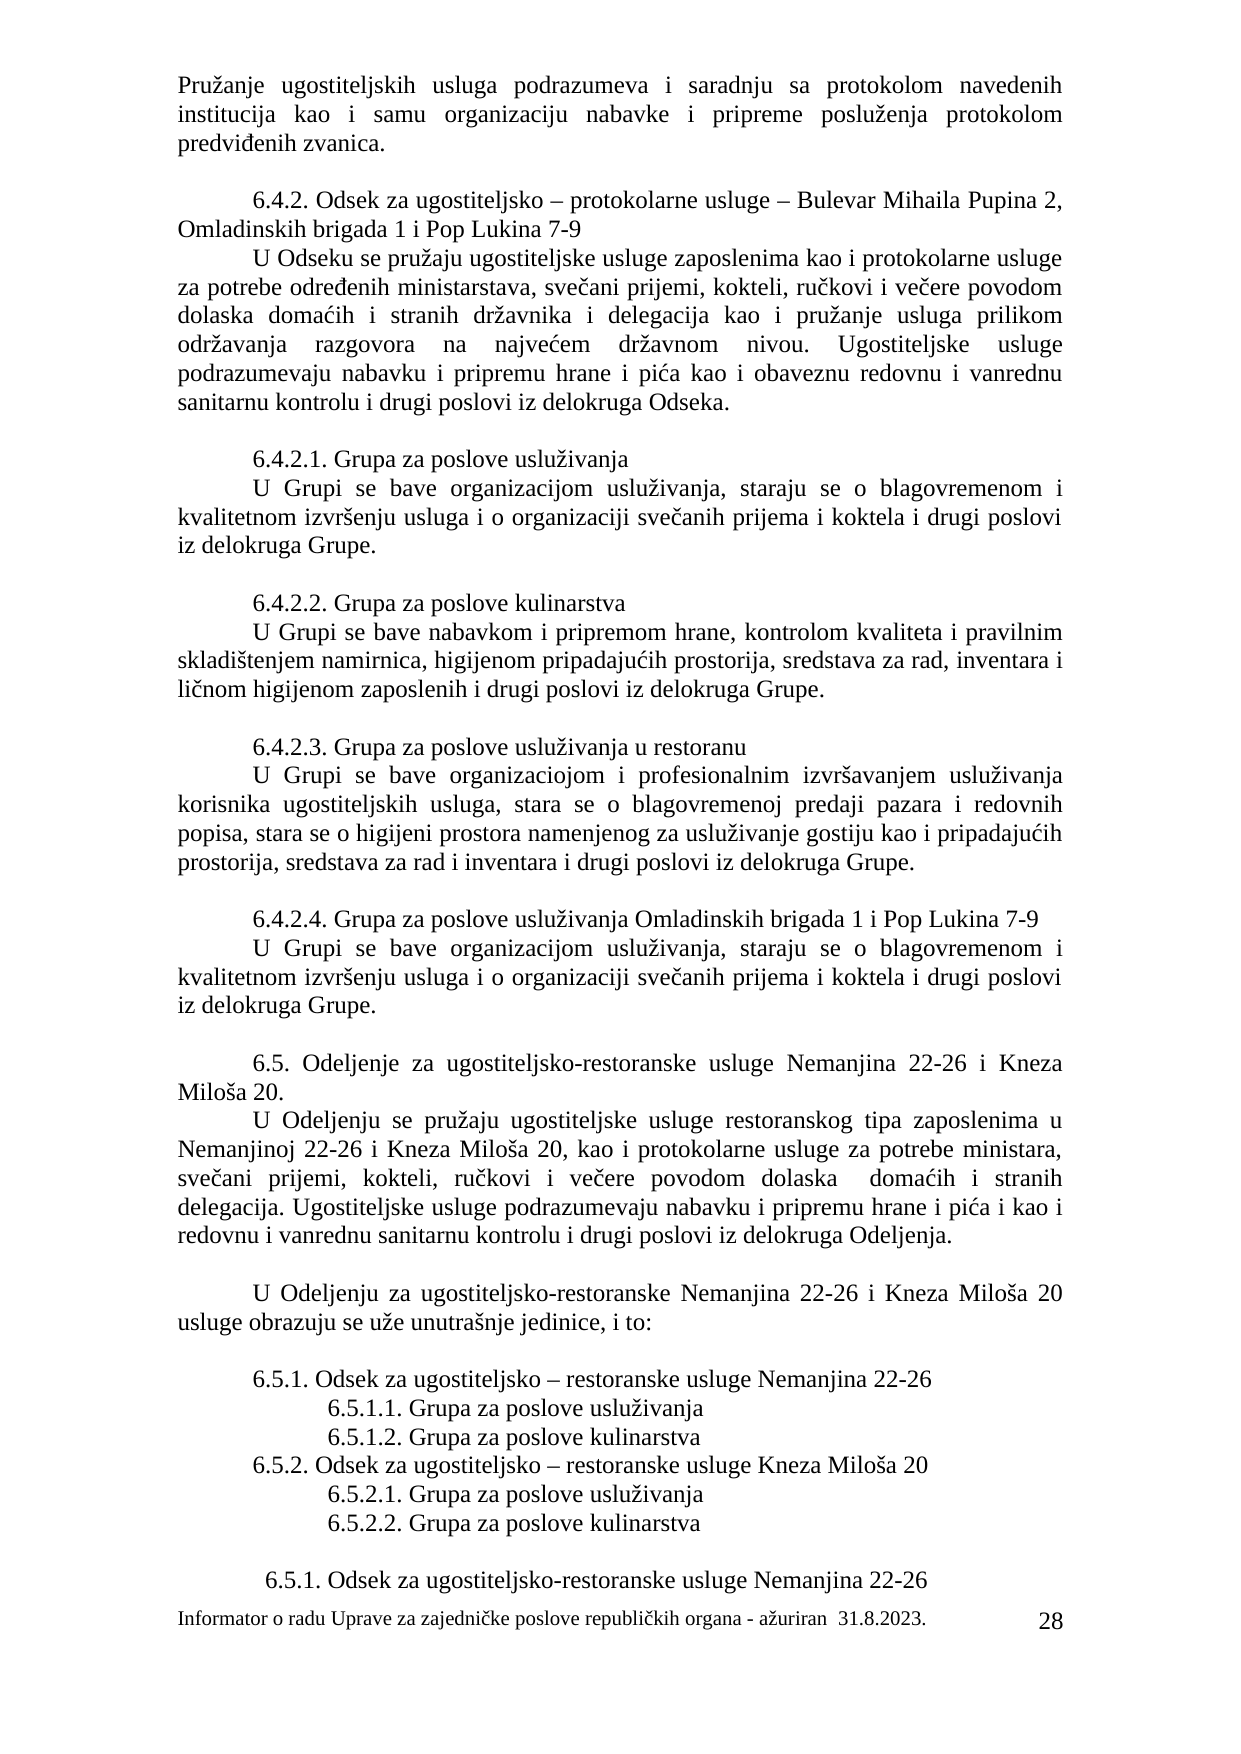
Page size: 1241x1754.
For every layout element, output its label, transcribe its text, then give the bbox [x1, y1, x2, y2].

subtitle U Grupi se bave organizacijom usluživanja, staraju se o blagovremenom i kvalitetnom izvršenju usluga i o organizaciji svečanih prijema i koktela i drugi poslovi iz delokruga Grupe. [177, 933, 1063, 1019]
subtitle U Grupi se bave organizaciojom i profesionalnim izvršavanjem usluživanja korisnika ugostiteljskih usluga, stara se o blagovremenoj predaji pazara i redovnih popisa, stara se o higijeni prostora namenjenog za usluživanje gostiju kao i pripadajućih prostorija, sredstava za rad i inventara i drugi poslovi iz delokruga Grupe. [177, 760, 1063, 875]
subtitle 6.5.2.2. Grupa za poslove kulinarstva [177, 1508, 1063, 1537]
subtitle 6.5.1. Odsek za ugostiteljsko – restoranske usluge Nemanjina 22-26 [177, 1364, 1063, 1393]
subtitle 6.5.2. Odsek za ugostiteljsko – restoranske usluge Kneza Miloša 20 [177, 1450, 1063, 1479]
subtitle 6.4.2.4. Grupa za poslove usluživanja Omladinskih brigada 1 i Pop Lukina 7-9 [177, 904, 1063, 933]
subtitle 6.5.1. Odsek za ugostiteljsko-restoranske usluge Nemanjina 22-26 [177, 1565, 1063, 1594]
subtitle 6.5.1.1. Grupa za poslove usluživanja [177, 1393, 1063, 1422]
subtitle 6.5. Odeljenje za ugostiteljsko-restoranske usluge Nemanjina 22-26 i Kneza Miloša 20. [177, 1048, 1063, 1105]
subtitle U Grupi se bave nabavkom i pripremom hrane, kontrolom kvaliteta i pravilnim skladištenjem namirnica, higijenom pripadajućih prostorija, sredstava za rad, inventara i ličnom higijenom zaposlenih i drugi poslovi iz delokruga Grupe. [177, 617, 1063, 703]
subtitle U Odeljenju za ugostiteljsko-restoranske Nemanjina 22-26 i Kneza Miloša 20 usluge obrazuju se uže unutrašnje jedinice, i to: [177, 1278, 1063, 1335]
subtitle 6.5.1.2. Grupa za poslove kulinarstva [177, 1422, 1063, 1450]
subtitle U Odeljenju se pružaju ugostiteljske usluge restoranskog tipa zaposlenima u Nemanjinoj 22-26 i Kneza Miloša 20, kao i protokolarne usluge za potrebe ministara, svečani prijemi, kokteli, ručkovi i večere povodom dolaska domaćih i stranih delegacija. Ugostiteljske usluge podrazumevaju nabavku i pripremu hrane i pića i kao i redovnu i vanrednu sanitarnu kontrolu i drugi poslovi iz delokruga Odeljenja. [177, 1105, 1063, 1249]
subtitle Pružanje ugostiteljskih usluga podrazumeva i saradnju sa protokolom navedenih institucija kao i samu organizaciju nabavke i pripreme posluženja protokolom predviđenih zvanica. [177, 70, 1063, 157]
subtitle 6.4.2.1. Grupa za poslove usluživanja [177, 444, 1063, 473]
subtitle 6.4.2.2. Grupa za poslove kulinarstva [177, 588, 1063, 617]
subtitle U Grupi se bave organizacijom usluživanja, staraju se o blagovremenom i kvalitetnom izvršenju usluga i o organizaciji svečanih prijema i koktela i drugi poslovi iz delokruga Grupe. [177, 473, 1063, 559]
subtitle U Odseku se pružaju ugostiteljske usluge zaposlenima kao i protokolarne usluge za potrebe određenih ministarstava, svečani prijemi, kokteli, ručkovi i večere povodom dolaska domaćih i stranih državnika i delegacija kao i pružanje usluga prilikom održavanja razgovora na najvećem državnom nivou. Ugostiteljske usluge podrazumevaju nabavku i pripremu hrane i pića kao i obaveznu redovnu i vanrednu sanitarnu kontrolu i drugi poslovi iz delokruga Odseka. [177, 243, 1063, 415]
subtitle 6.4.2.3. Grupa za poslove usluživanja u restoranu [177, 732, 1063, 760]
subtitle 6.4.2. Odsek za ugostiteljsko – protokolarne usluge – Bulevar Mihaila Pupina 2, Omladinskih brigada 1 i Pop Lukina 7-9 [177, 185, 1063, 243]
subtitle 6.5.2.1. Grupa za poslove usluživanja [177, 1479, 1063, 1508]
